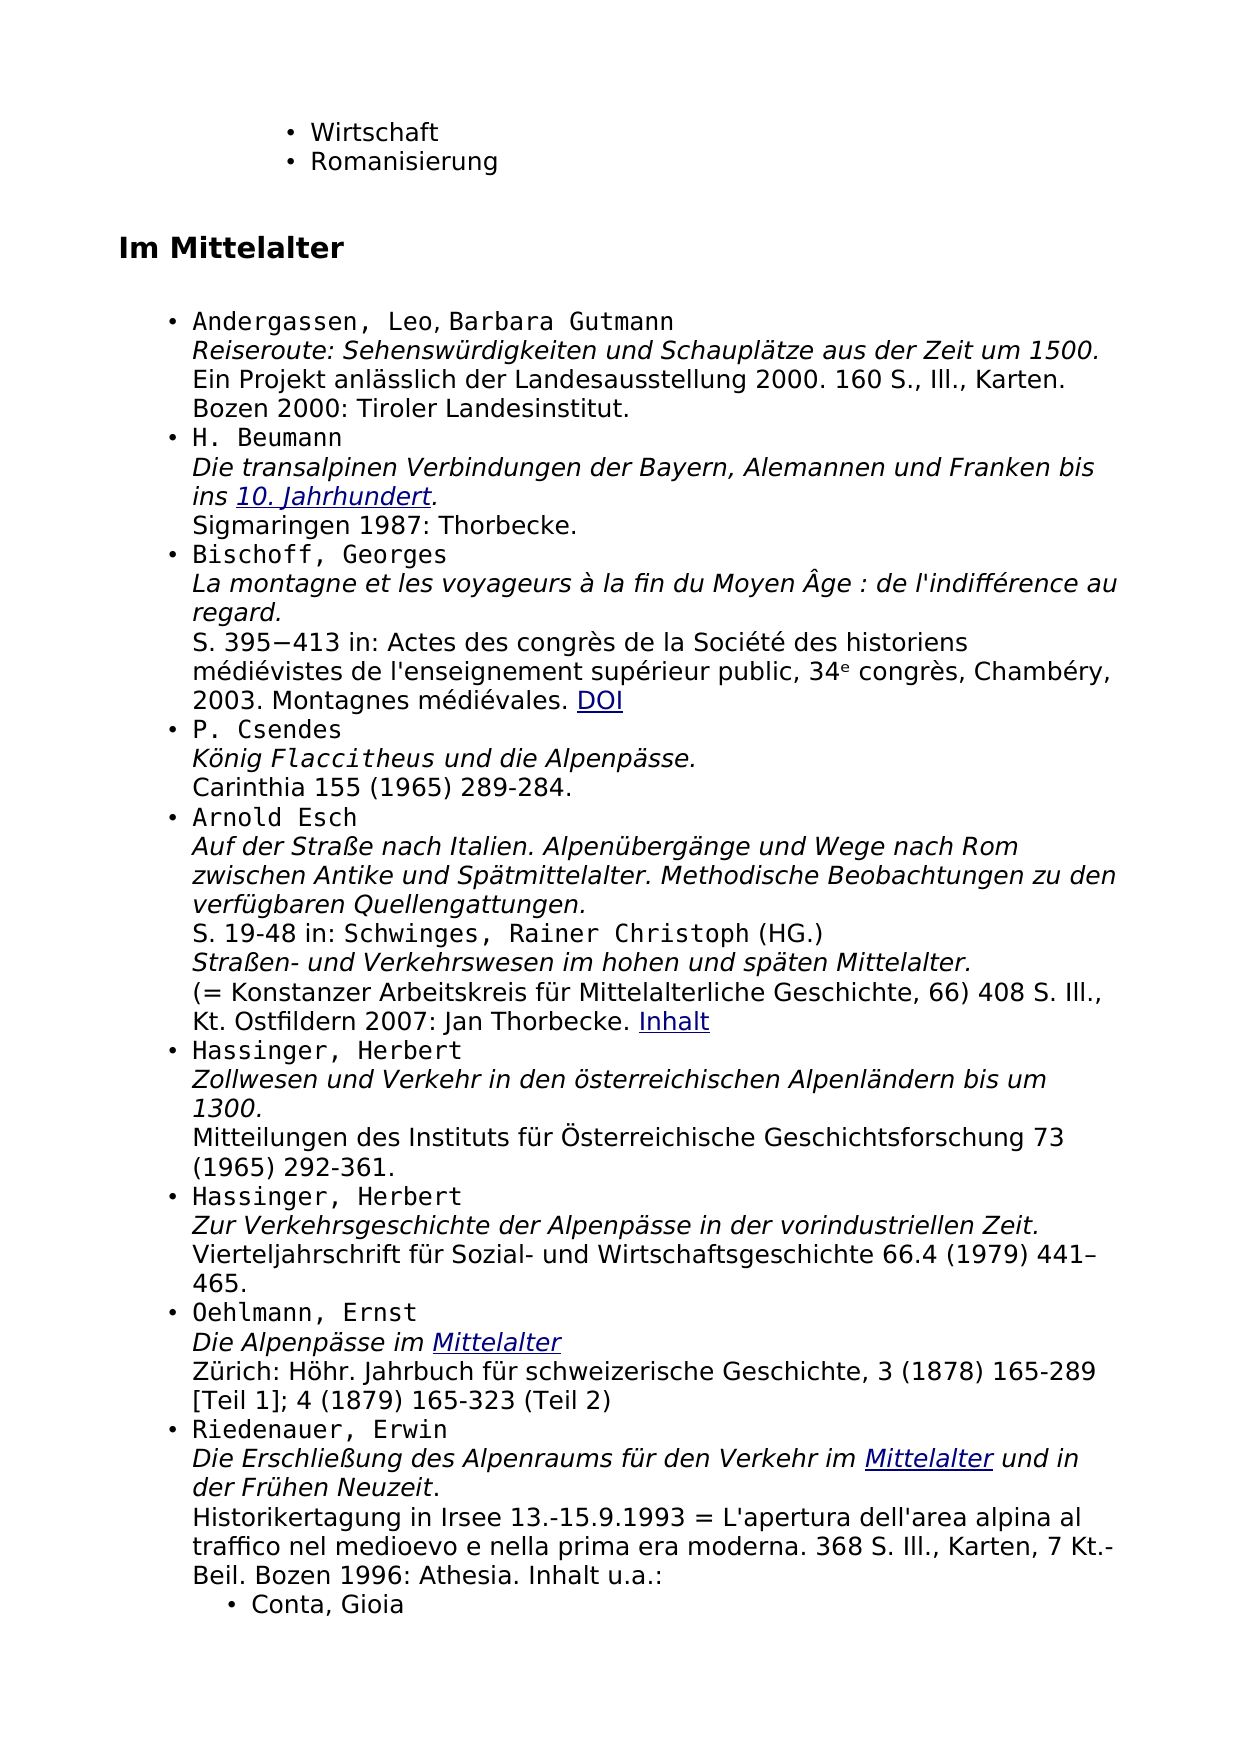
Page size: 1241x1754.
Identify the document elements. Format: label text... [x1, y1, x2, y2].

list Wirtschaft [295, 118, 1122, 147]
list Conta, Gioia [236, 1590, 1122, 1619]
list Romanisierung [295, 147, 1122, 176]
list Andergassen, Leo, Barbara Gutmann Reiseroute: Sehenswürdigkeiten und Schauplätze aus der Zeit um 1500. Ein Projekt anlässlich der Landesausstellung 2000. 160 S., Ill., Karten. Bozen 2000: Tiroler Landesinstitut. [177, 307, 1122, 423]
list P. Csendes König Flaccitheus und die Alpenpässe. Carinthia 155 (1965) 289-284. [177, 715, 1122, 803]
list Oehlmann, Ernst Die Alpenpässe im Mittelalter Zürich: Höhr. Jahrbuch für schweizerische Geschichte, 3 (1878) 165-289 [Teil 1]; 4 (1879) 165-323 (Teil 2) [177, 1298, 1122, 1415]
list H. Beumann Die transalpinen Verbindungen der Bayern, Alemannen und Franken bis ins 10. Jahrhundert. Sigmaringen 1987: Thorbecke. [177, 423, 1122, 540]
list Hassinger, Herbert Zur Verkehrsgeschichte der Alpenpässe in der vorindustriellen Zeit. Vierteljahrschrift für Sozial- und Wirtschaftsgeschichte 66.4 (1979) 441–465. [177, 1182, 1122, 1298]
list Bischoff, Georges La montagne et les voyageurs à la fin du Moyen Âge : de l'indifférence au regard. S. 395−413 in: Actes des congrès de la Société des historiens médiévistes de l'enseignement supérieur public, 34ᵉ congrès, Chambéry, 2003. Montagnes médiévales. DOI [177, 540, 1122, 715]
subtitle Im Mittelalter [118, 231, 1122, 265]
list Arnold Esch Auf der Straße nach Italien. Alpenübergänge und Wege nach Rom zwischen Antike und Spätmittelalter. Methodische Beobachtungen zu den verfügbaren Quellengattungen. S. 19-48 in: Schwinges, Rainer Christoph (HG.) Straßen- und Verkehrswesen im hohen und späten Mittelalter. (= Konstanzer Arbeitskreis für Mittelalterliche Geschichte, 66) 408 S. Ill., Kt. Ostfildern 2007: Jan Thorbecke. Inhalt [177, 803, 1122, 1036]
list Hassinger, Herbert Zollwesen und Verkehr in den österreichischen Alpenländern bis um 1300. Mitteilungen des Instituts für Österreichische Geschichtsforschung 73 (1965) 292-361. [177, 1036, 1122, 1182]
list Riedenauer, Erwin Die Erschließung des Alpenraums für den Verkehr im Mittelalter und in der Frühen Neuzeit. Historikertagung in Irsee 13.-15.9.1993 = L'apertura dell'area alpina al traffico nel medioevo e nella prima era moderna. 368 S. Ill., Karten, 7 Kt.-Beil. Bozen 1996: Athesia. Inhalt u.a.: [177, 1415, 1122, 1590]
